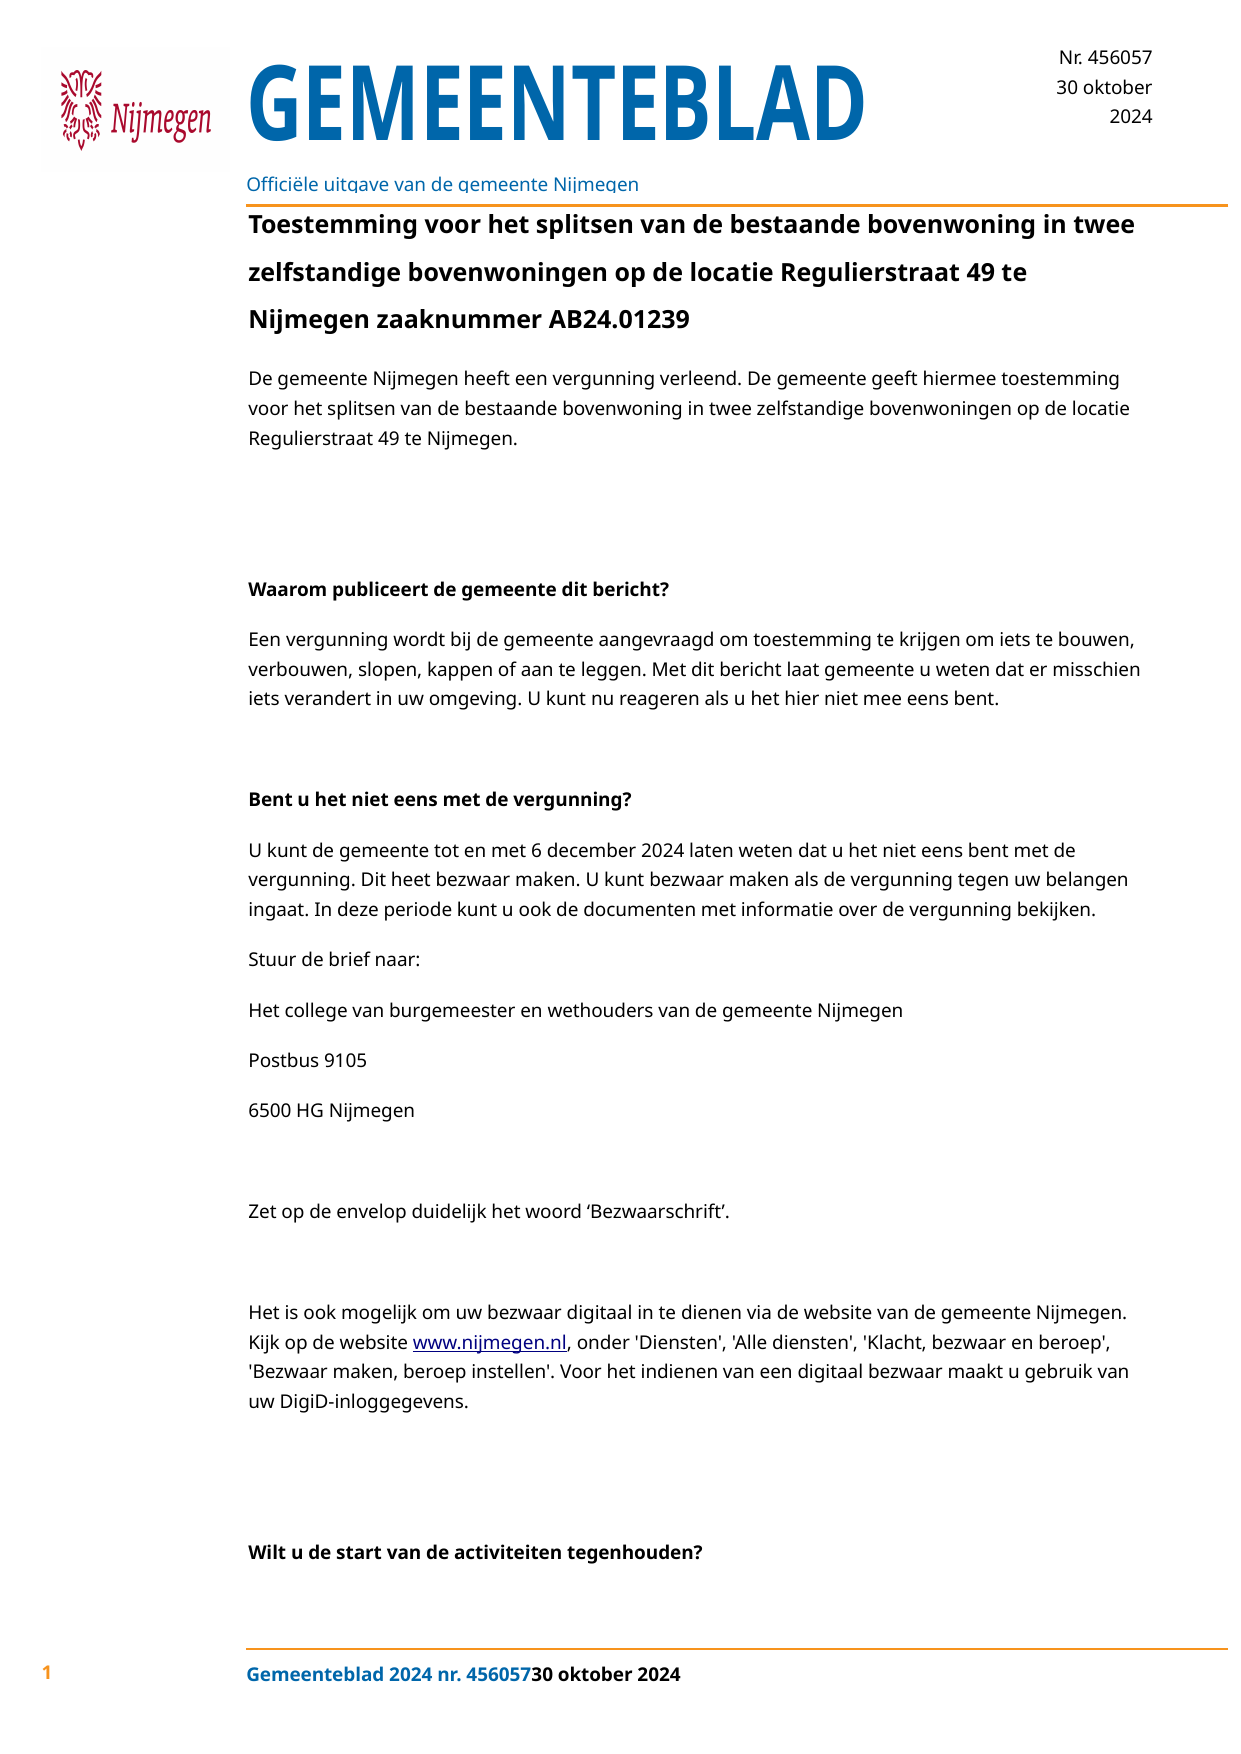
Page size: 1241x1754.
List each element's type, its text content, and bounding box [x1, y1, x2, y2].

text U kunt de gemeente tot en met 6 december 2024 laten weten dat u het niet eens bent met de vergunning. Dit heet bezwaar maken. U kunt bezwaar maken als de vergunning tegen uw belangen ingaat. In deze periode kunt u ook de documenten met informatie over de vergunning bekijken. [248, 837, 1152, 922]
text Het is ook mogelijk om uw bezwaar digitaal in te dienen via de website van de gemeente Nijmegen. Kijk op de website www.nijmegen.nl, onder 'Diensten', 'Alle diensten', 'Klacht, bezwaar en beroep', 'Bezwaar maken, beroep instellen'. Voor het indienen van een digitaal bezwaar maakt u gebruik van uw DigiD-inloggegevens. [248, 1299, 1152, 1414]
text Toestemming voor het splitsen van de bestaande bovenwoning in twee zelfstandige bovenwoningen op de locatie Regulierstraat 49 te Nijmegen zaaknummer AB24.01239 [248, 207, 1152, 336]
text Waarom publiceert de gemeente dit bericht? [248, 576, 1152, 602]
text Postbus 9105 [248, 1047, 1152, 1073]
text De gemeente Nijmegen heeft een vergunning verleend. De gemeente geeft hiermee toestemming voor het splitsen van de bestaande bovenwoning in twee zelfstandige bovenwoningen op de locatie Regulierstraat 49 te Nijmegen. [248, 366, 1152, 450]
text Zet op de envelop duidelijk het woord ‘Bezwaarschrift’. [248, 1198, 1152, 1224]
text Bent u het niet eens met de vergunning? [248, 786, 1152, 812]
text Een vergunning wordt bij de gemeente aangevraagd om toestemming te krijgen om iets te bouwen, verbouwen, slopen, kappen of aan te leggen. Met dit bericht laat gemeente u weten dat er misschien iets verandert in uw omgeving. U kunt nu reageren als u het hier niet mee eens bent. [248, 626, 1152, 711]
text Wilt u de start van de activiteiten tegenhouden? [248, 1539, 1152, 1565]
text 6500 HG Nijmegen [248, 1098, 1152, 1123]
picture [41, 47, 231, 172]
text Stuur de brief naar: [248, 946, 1152, 972]
text Het college van burgemeester en wethouders van de gemeente Nijmegen [248, 997, 1152, 1022]
